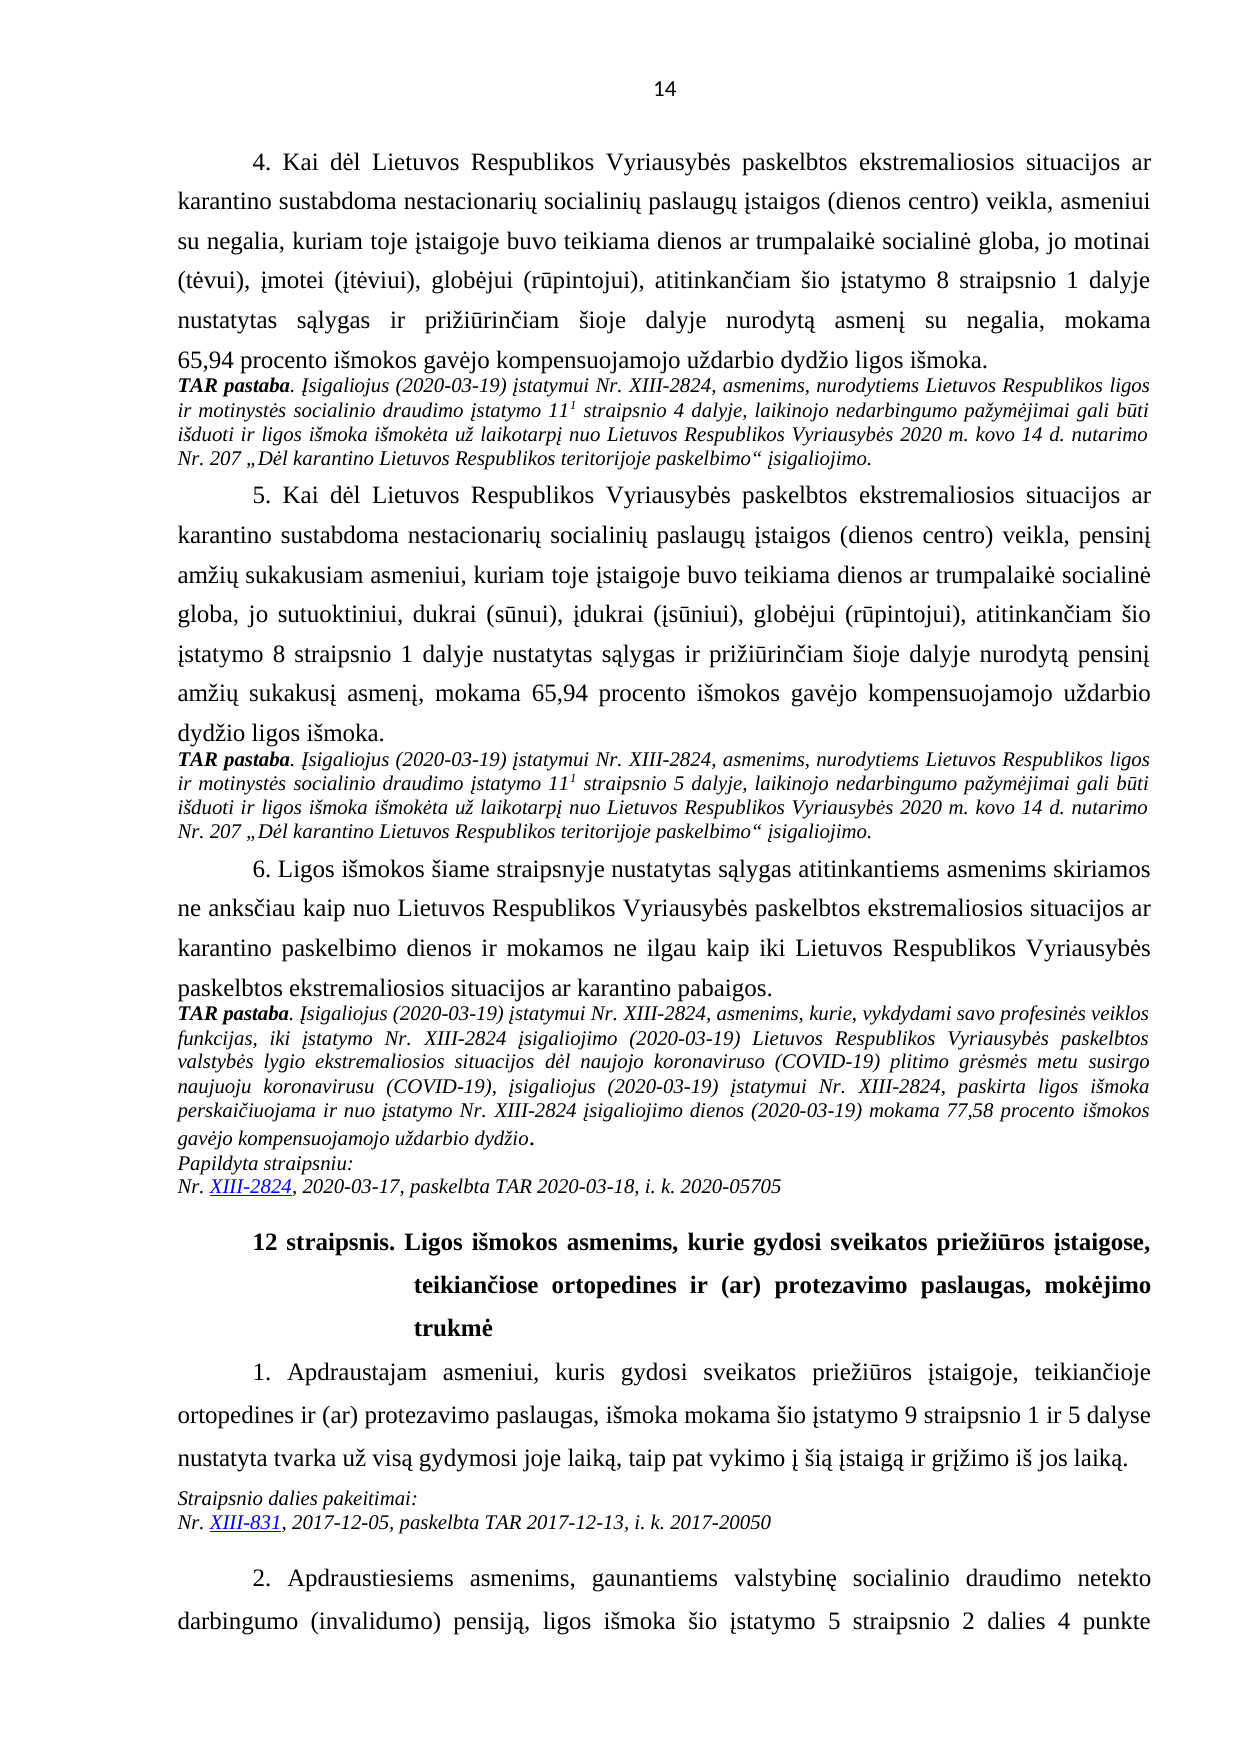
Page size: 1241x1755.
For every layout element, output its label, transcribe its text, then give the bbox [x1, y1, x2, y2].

text TAR pastaba. Įsigaliojus (2020-03-19) įstatymui Nr. XIII-2824, asmenims, nurodytiems Lietuvos Respublikos ligos ir motinystės socialinio draudimo įstatymo 111 straipsnio 4 dalyje, laikinojo nedarbingumo pažymėjimai gali būti išduoti ir ligos išmoka išmokėta už laikotarpį nuo Lietuvos Respublikos Vyriausybės 2020 m. kovo 14 d. nutarimo Nr. 207 „Dėl karantino Lietuvos Respublikos teritorijoje paskelbimo“ įsigaliojimo. [177, 373, 1152, 470]
text TAR pastaba. Įsigaliojus (2020-03-19) įstatymui Nr. XIII-2824, asmenims, kurie, vykdydami savo profesinės veiklos funkcijas, iki įstatymo Nr. XIII-2824 įsigaliojimo (2020-03-19) Lietuvos Respublikos Vyriausybės paskelbtos valstybės lygio ekstremaliosios situacijos dėl naujojo koronaviruso (COVID-19) plitimo grėsmės metu susirgo naujuoju koronavirusu (COVID-19), įsigaliojus (2020-03-19) įstatymui Nr. XIII-2824, paskirta ligos išmoka perskaičiuojama ir nuo įstatymo Nr. XIII-2824 įsigaliojimo dienos (2020-03-19) mokama 77,58 procento išmokos gavėjo kompensuojamojo uždarbio dydžio. [177, 1001, 1152, 1150]
text Nr. XIII-831, 2017-12-05, paskelbta TAR 2017-12-13, i. k. 2017-20050 [177, 1510, 1152, 1534]
text 6. Ligos išmokos šiame straipsnyje nustatytas sąlygas atitinkantiems asmenims skiriamos ne anksčiau kaip nuo Lietuvos Respublikos Vyriausybės paskelbtos ekstremaliosios situacijos ar karantino paskelbimo dienos ir mokamos ne ilgau kaip iki Lietuvos Respublikos Vyriausybės paskelbtos ekstremaliosios situacijos ar karantino pabaigos. [177, 843, 1152, 1001]
text Straipsnio dalies pakeitimai: [177, 1486, 1152, 1510]
text Papildyta straipsniu: [177, 1150, 1152, 1174]
text Nr. XIII-2824, 2020-03-17, paskelbta TAR 2020-03-18, i. k. 2020-05705 [177, 1174, 1152, 1198]
text TAR pastaba. Įsigaliojus (2020-03-19) įstatymui Nr. XIII-2824, asmenims, nurodytiems Lietuvos Respublikos ligos ir motinystės socialinio draudimo įstatymo 111 straipsnio 5 dalyje, laikinojo nedarbingumo pažymėjimai gali būti išduoti ir ligos išmoka išmokėta už laikotarpį nuo Lietuvos Respublikos Vyriausybės 2020 m. kovo 14 d. nutarimo Nr. 207 „Dėl karantino Lietuvos Respublikos teritorijoje paskelbimo“ įsigaliojimo. [177, 747, 1152, 843]
text 2. Apdraustiesiems asmenims, gaunantiems valstybinę socialinio draudimo netekto darbingumo (invalidumo) pensiją, ligos išmoka šio įstatymo 5 straipsnio 2 dalies 4 punkte [177, 1563, 1152, 1635]
text 5. Kai dėl Lietuvos Respublikos Vyriausybės paskelbtos ekstremaliosios situacijos ar karantino sustabdoma nestacionarių socialinių paslaugų įstaigos (dienos centro) veikla, pensinį amžių sukakusiam asmeniui, kuriam toje įstaigoje buvo teikiama dienos ar trumpalaikė socialinė globa, jo sutuoktiniui, dukrai (sūnui), įdukrai (įsūniui), globėjui (rūpintojui), atitinkančiam šio įstatymo 8 straipsnio 1 dalyje nustatytas sąlygas ir prižiūrinčiam šioje dalyje nurodytą pensinį amžių sukakusį asmenį, mokama 65,94 procento išmokos gavėjo kompensuojamojo uždarbio dydžio ligos išmoka. [177, 470, 1152, 747]
text 12 straipsnis. Ligos išmokos asmenims, kurie gydosi sveikatos priežiūros įstaigose, teikiančiose ortopedines ir (ar) protezavimo paslaugas, mokėjimo trukmė [252, 1227, 1152, 1342]
text 1. Apdraustajam asmeniui, kuris gydosi sveikatos priežiūros įstaigoje, teikiančioje ortopedines ir (ar) protezavimo paslaugas, išmoka mokama šio įstatymo 9 straipsnio 1 ir 5 dalyse nustatyta tvarka už visą gydymosi joje laiką, taip pat vykimo į šią įstaigą ir grįžimo iš jos laiką. [177, 1357, 1152, 1472]
text 4. Kai dėl Lietuvos Respublikos Vyriausybės paskelbtos ekstremaliosios situacijos ar karantino sustabdoma nestacionarių socialinių paslaugų įstaigos (dienos centro) veikla, asmeniui su negalia, kuriam toje įstaigoje buvo teikiama dienos ar trumpalaikė socialinė globa, jo motinai (tėvui), įmotei (įtėviui), globėjui (rūpintojui), atitinkančiam šio įstatymo 8 straipsnio 1 dalyje nustatytas sąlygas ir prižiūrinčiam šioje dalyje nurodytą asmenį su negalia, mokama 65,94 procento išmokos gavėjo kompensuojamojo uždarbio dydžio ligos išmoka. [177, 136, 1152, 373]
